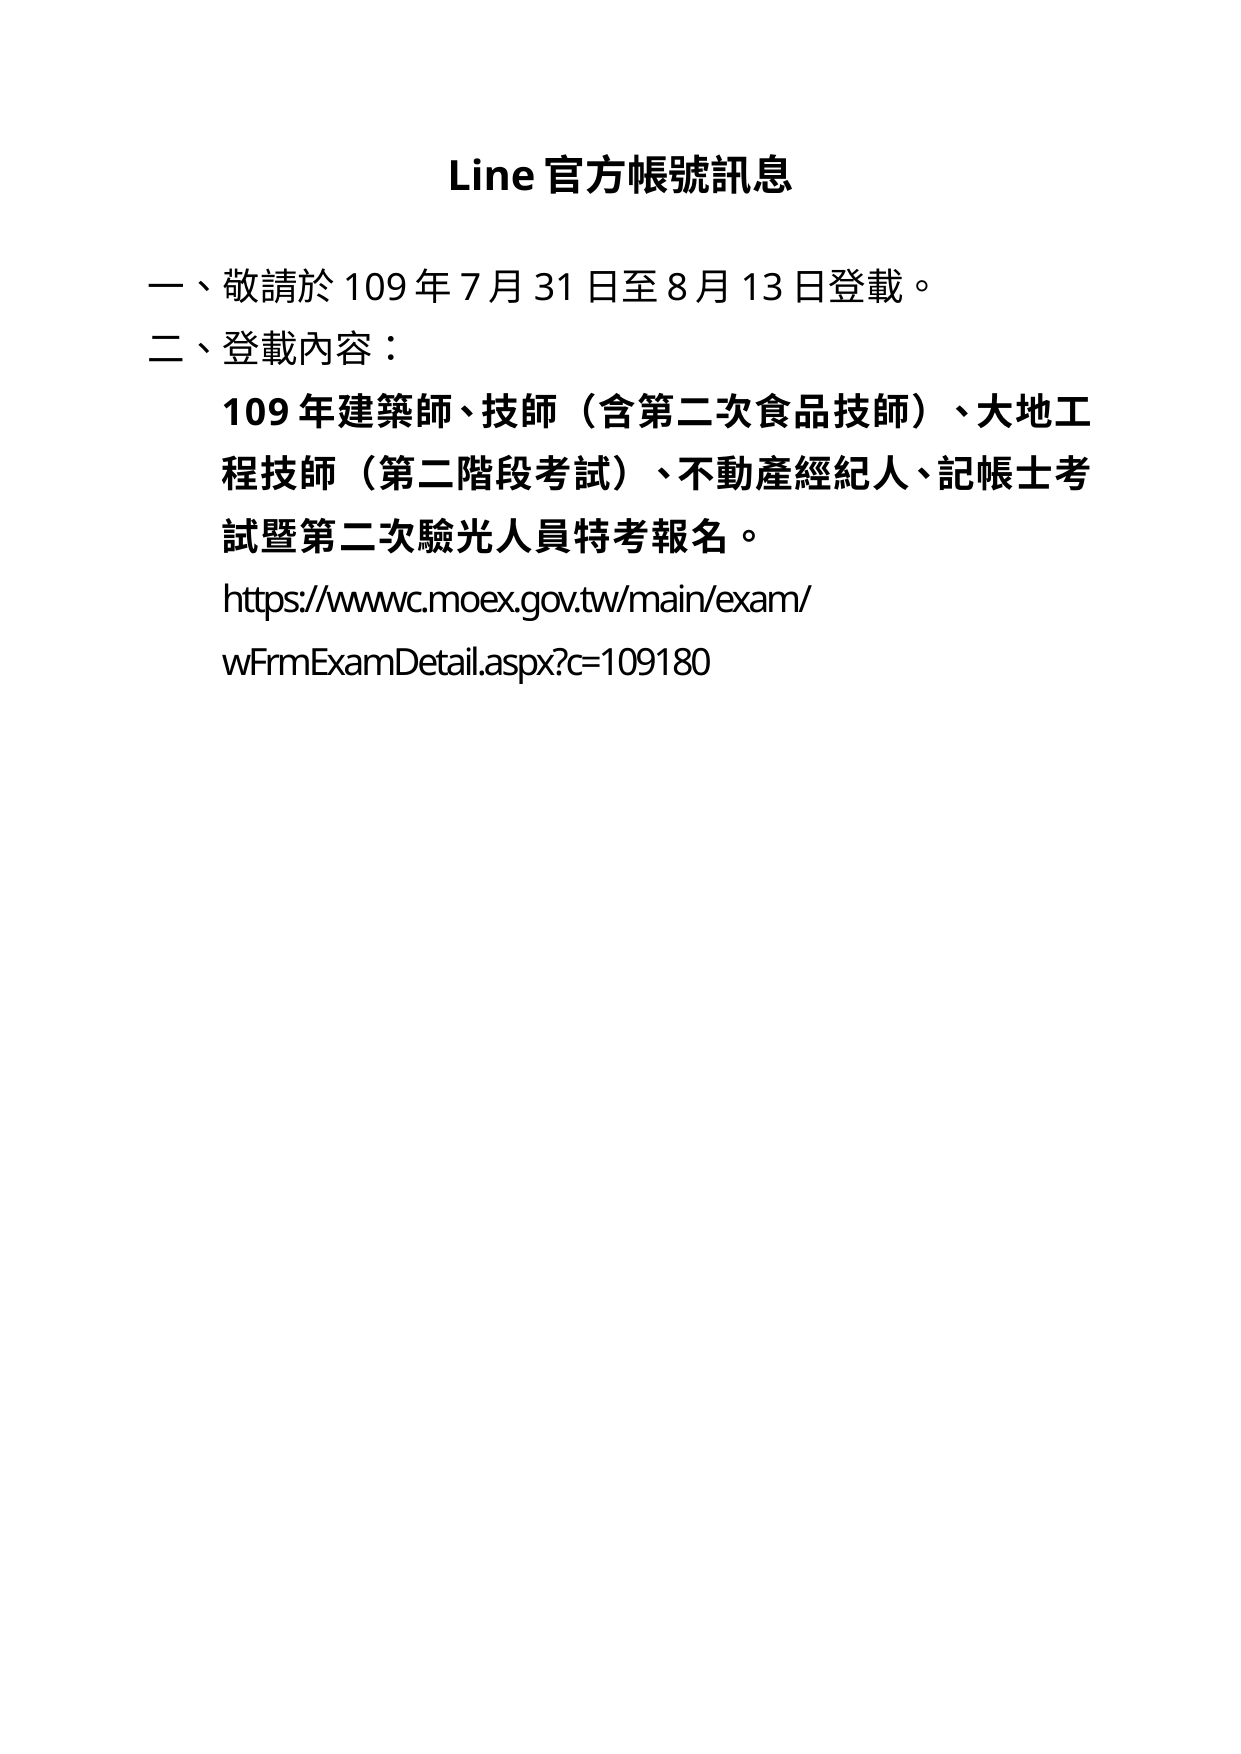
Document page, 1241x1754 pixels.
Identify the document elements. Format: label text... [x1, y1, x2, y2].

text Line官方帳號訊息 [148, 150, 1093, 200]
text https://wwwc.moex.gov.tw/main/exam/wFrmExamDetail.aspx?c=109180 [222, 562, 1093, 687]
text 一、敬請於109年7月31日至8月13日登載。 [148, 250, 1093, 312]
text 二、登載內容： [148, 312, 1093, 375]
text 109年建築師、技師（含第二次食品技師）、大地工程技師（第二階段考試）、不動產經紀人、記帳士考試暨第二次驗光人員特考報名。 [221, 375, 1093, 562]
